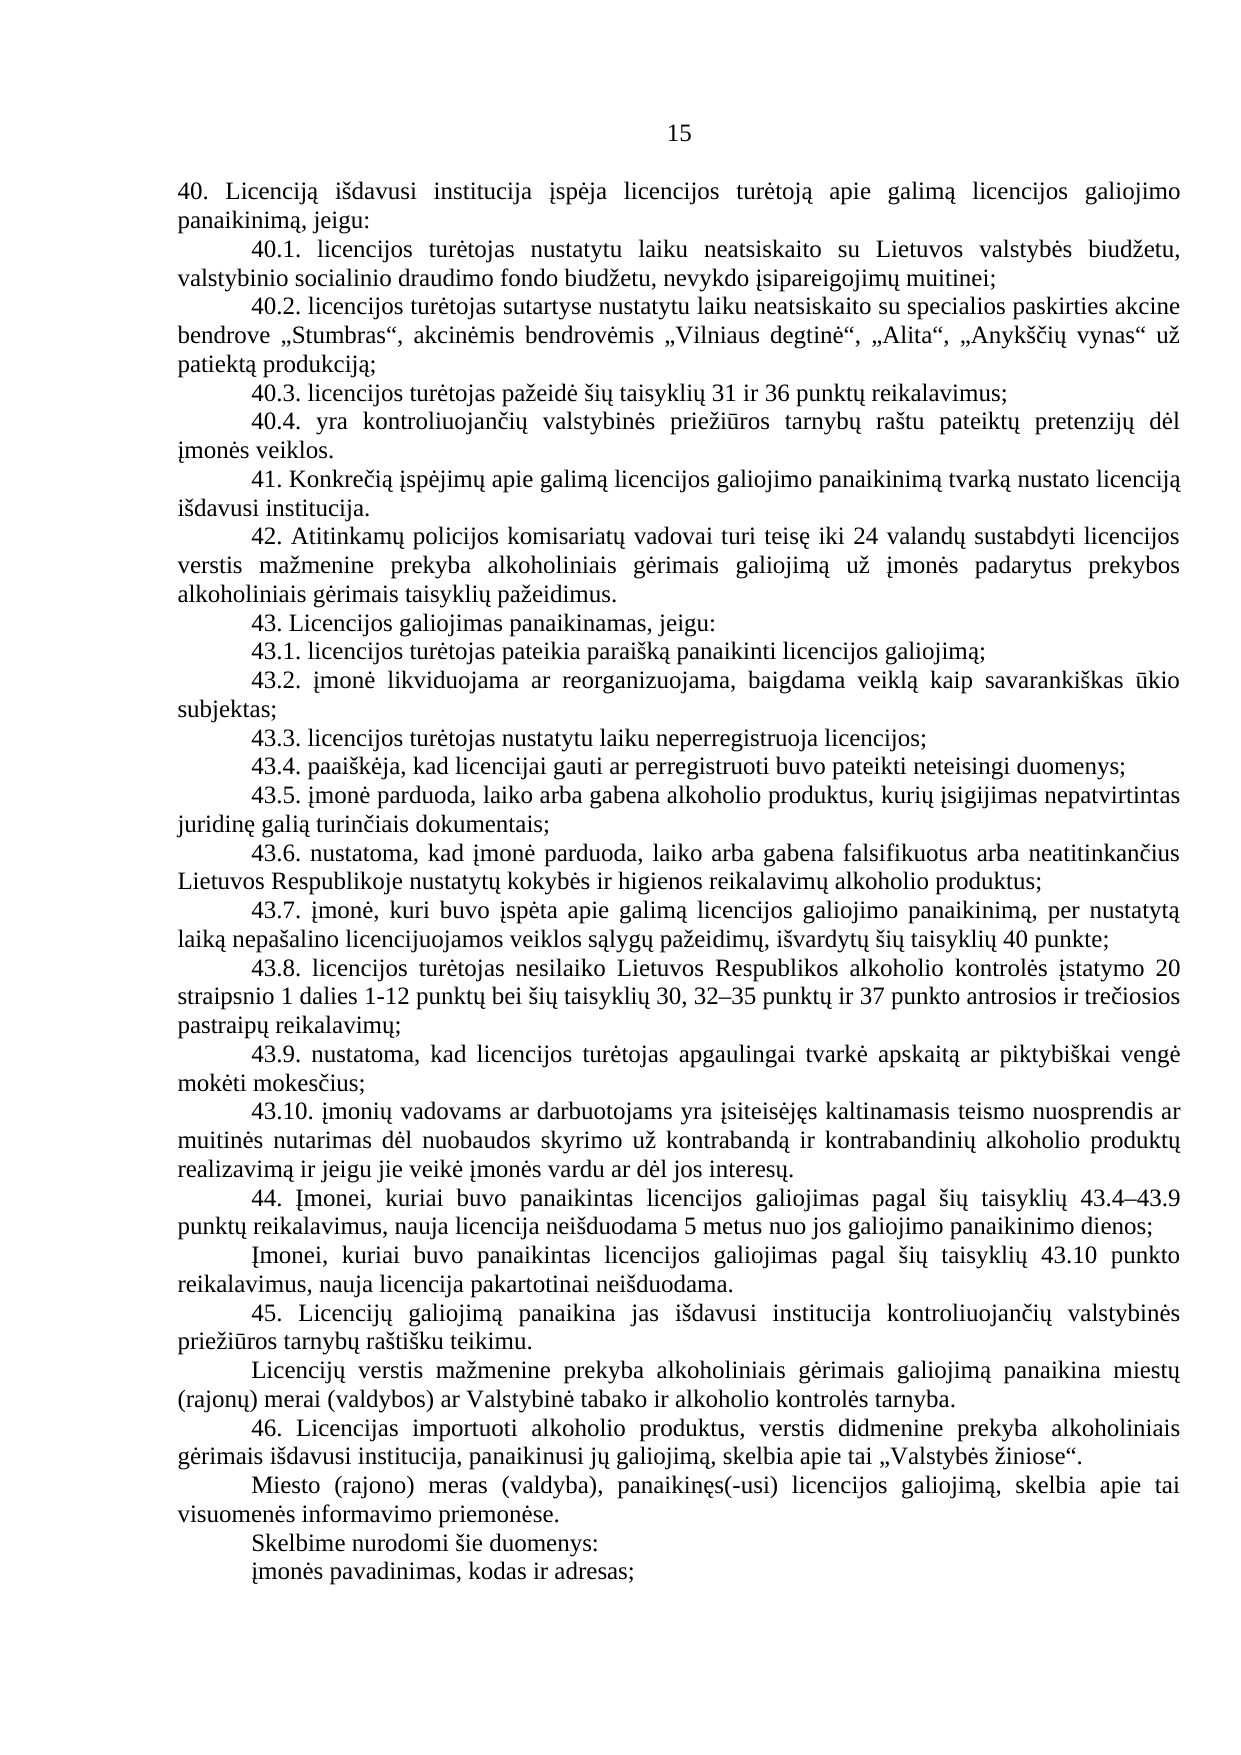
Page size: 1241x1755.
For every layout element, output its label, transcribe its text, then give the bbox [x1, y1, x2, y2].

text 43.3. licencijos turėtojas nustatytu laiku neperregistruoja licencijos; [177, 723, 1181, 751]
text įmonės pavadinimas, kodas ir adresas; [177, 1556, 1181, 1585]
text 40.2. licencijos turėtojas sutartyse nustatytu laiku neatsiskaito su specialios paskirties akcine bendrove „Stumbras“, akcinėmis bendrovėmis „Vilniaus degtinė“, „Alita“, „Anykščių vynas“ už patiektą produkciją; [177, 291, 1181, 378]
text 40. Licenciją išdavusi institucija įspėja licencijos turėtoją apie galimą licencijos galiojimo panaikinimą, jeigu: [177, 176, 1181, 234]
text 40.4. yra kontroliuojančių valstybinės priežiūros tarnybų raštu pateiktų pretenzijų dėl įmonės veiklos. [177, 406, 1181, 464]
text 43.7. įmonė, kuri buvo įspėta apie galimą licencijos galiojimo panaikinimą, per nustatytą laiką nepašalino licencijuojamos veiklos sąlygų pažeidimų, išvardytų šių taisyklių 40 punkte; [177, 895, 1181, 953]
text Licencijų verstis mažmenine prekyba alkoholiniais gėrimais galiojimą panaikina miestų (rajonų) merai (valdybos) ar Valstybinė tabako ir alkoholio kontrolės tarnyba. [177, 1355, 1181, 1413]
text 43.10. įmonių vadovams ar darbuotojams yra įsiteisėjęs kaltinamasis teismo nuosprendis ar muitinės nutarimas dėl nuobaudos skyrimo už kontrabandą ir kontrabandinių alkoholio produktų realizavimą ir jeigu jie veikė įmonės vardu ar dėl jos interesų. [177, 1096, 1181, 1183]
text Skelbime nurodomi šie duomenys: [177, 1528, 1181, 1556]
text 43.2. įmonė likviduojama ar reorganizuojama, baigdama veiklą kaip savarankiškas ūkio subjektas; [177, 665, 1181, 723]
text 44. Įmonei, kuriai buvo panaikintas licencijos galiojimas pagal šių taisyklių 43.4–43.9 punktų reikalavimus, nauja licencija neišduodama 5 metus nuo jos galiojimo panaikinimo dienos; [177, 1183, 1181, 1240]
text 43.1. licencijos turėtojas pateikia paraišką panaikinti licencijos galiojimą; [177, 636, 1181, 665]
text 45. Licencijų galiojimą panaikina jas išdavusi institucija kontroliuojančių valstybinės priežiūros tarnybų raštišku teikimu. [177, 1298, 1181, 1355]
text 40.3. licencijos turėtojas pažeidė šių taisyklių 31 ir 36 punktų reikalavimus; [177, 378, 1181, 406]
text 41. Konkrečią įspėjimų apie galimą licencijos galiojimo panaikinimą tvarką nustato licenciją išdavusi institucija. [177, 464, 1181, 521]
text 43.4. paaiškėja, kad licencijai gauti ar perregistruoti buvo pateikti neteisingi duomenys; [177, 751, 1181, 780]
text 43.6. nustatoma, kad įmonė parduoda, laiko arba gabena falsifikuotus arba neatitinkančius Lietuvos Respublikoje nustatytų kokybės ir higienos reikalavimų alkoholio produktus; [177, 838, 1181, 895]
text 43.9. nustatoma, kad licencijos turėtojas apgaulingai tvarkė apskaitą ar piktybiškai vengė mokėti mokesčius; [177, 1039, 1181, 1096]
text Miesto (rajono) meras (valdyba), panaikinęs(-usi) licencijos galiojimą, skelbia apie tai visuomenės informavimo priemonėse. [177, 1470, 1181, 1528]
text 40.1. licencijos turėtojas nustatytu laiku neatsiskaito su Lietuvos valstybės biudžetu, valstybinio socialinio draudimo fondo biudžetu, nevykdo įsipareigojimų muitinei; [177, 234, 1181, 291]
text 43.5. įmonė parduoda, laiko arba gabena alkoholio produktus, kurių įsigijimas nepatvirtintas juridinę galią turinčiais dokumentais; [177, 780, 1181, 838]
text 42. Atitinkamų policijos komisariatų vadovai turi teisę iki 24 valandų sustabdyti licencijos verstis mažmenine prekyba alkoholiniais gėrimais galiojimą už įmonės padarytus prekybos alkoholiniais gėrimais taisyklių pažeidimus. [177, 521, 1181, 608]
text 43.8. licencijos turėtojas nesilaiko Lietuvos Respublikos alkoholio kontrolės įstatymo 20 straipsnio 1 dalies 1-12 punktų bei šių taisyklių 30, 32–35 punktų ir 37 punkto antrosios ir trečiosios pastraipų reikalavimų; [177, 953, 1181, 1039]
text Įmonei, kuriai buvo panaikintas licencijos galiojimas pagal šių taisyklių 43.10 punkto reikalavimus, nauja licencija pakartotinai neišduodama. [177, 1240, 1181, 1298]
text 43. Licencijos galiojimas panaikinamas, jeigu: [177, 608, 1181, 636]
text 46. Licencijas importuoti alkoholio produktus, verstis didmenine prekyba alkoholiniais gėrimais išdavusi institucija, panaikinusi jų galiojimą, skelbia apie tai „Valstybės žiniose“. [177, 1413, 1181, 1470]
